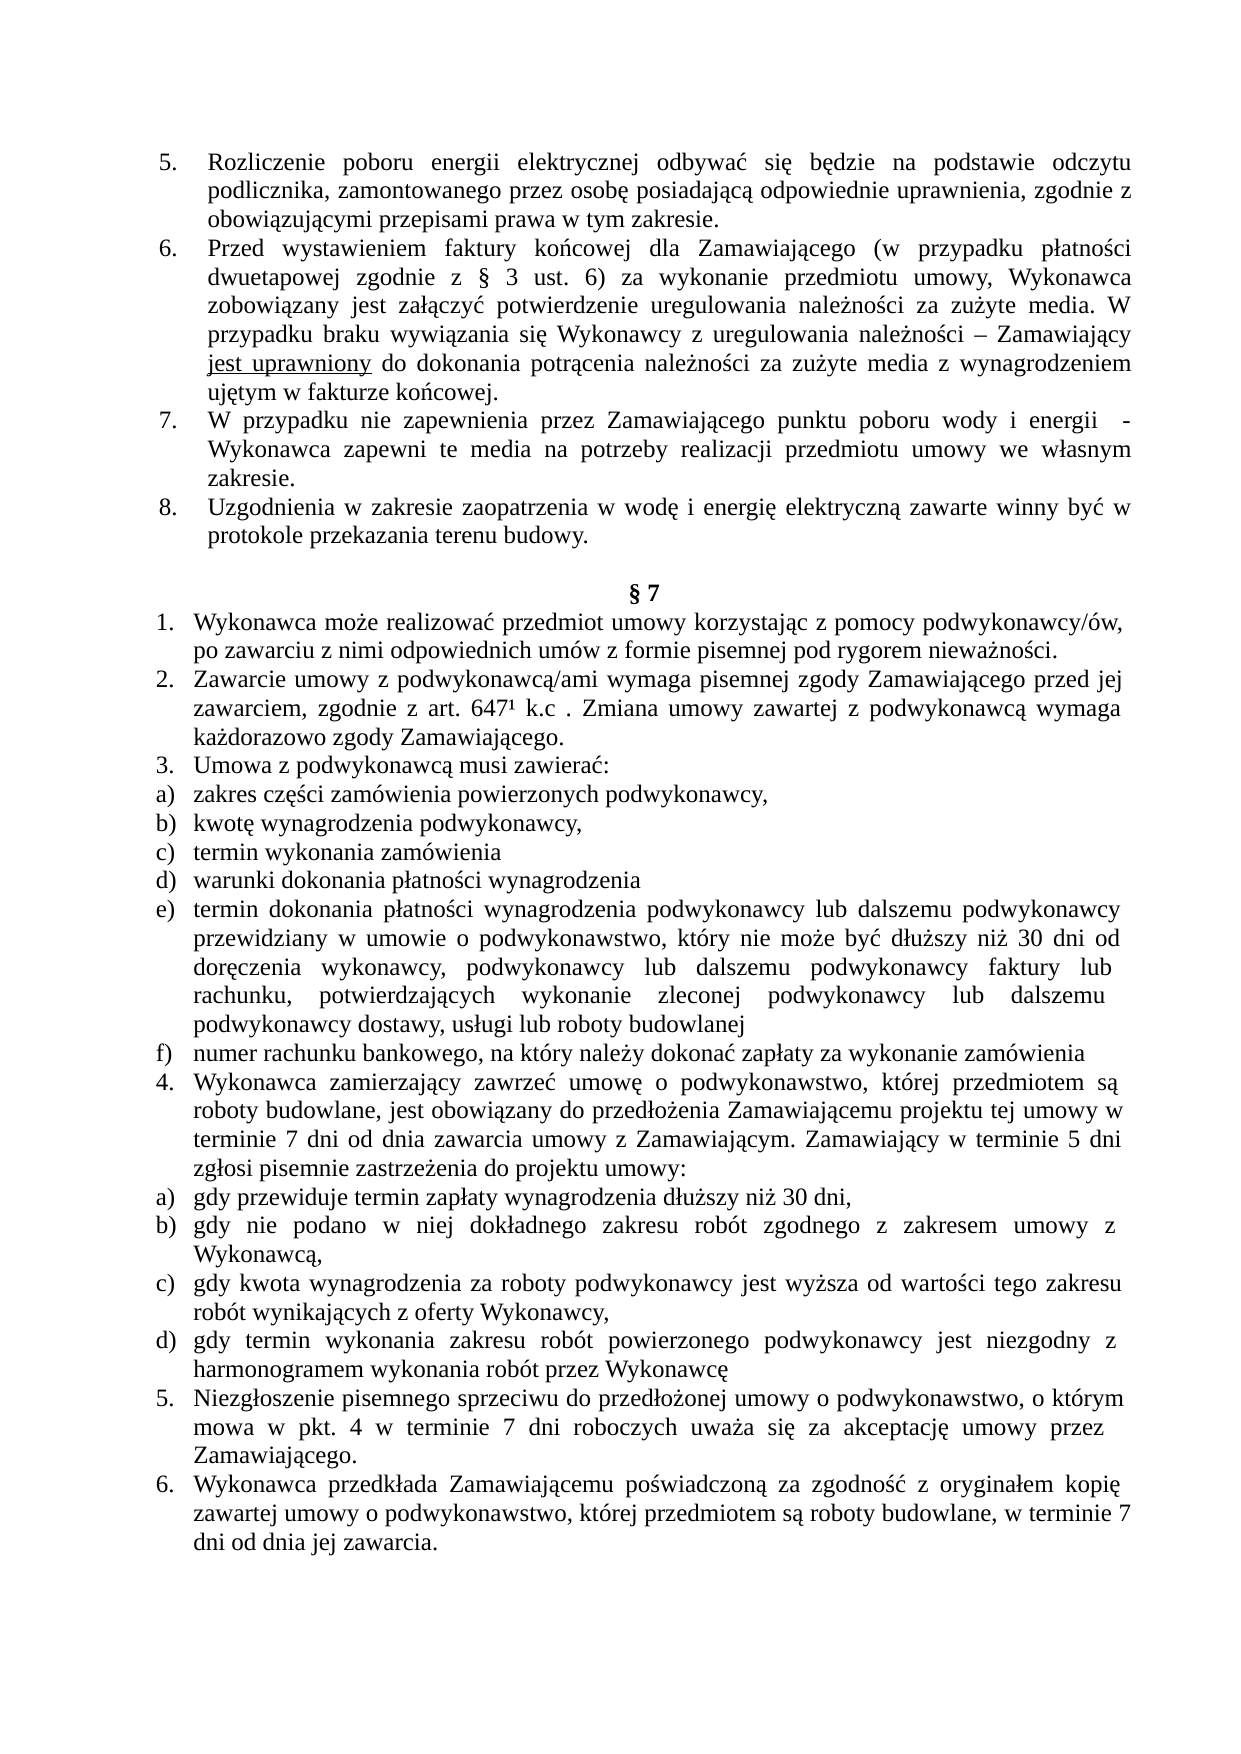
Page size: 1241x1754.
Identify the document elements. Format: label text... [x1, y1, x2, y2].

list zakres części zamówienia powierzonych podwykonawcy, [156, 779, 1132, 808]
text § 7 [156, 578, 1132, 607]
list warunki dokonania płatności wynagrodzenia [156, 866, 1132, 894]
list termin dokonania płatności wynagrodzenia podwykonawcy lub dalszemu podwykonawcy przewidziany w umowie o podwykonawstwo, który nie może być dłuższy niż 30 dni od doręczenia wykonawcy, podwykonawcy lub dalszemu podwykonawcy faktury lub rachunku, potwierdzających wykonanie zleconej podwykonawcy lub dalszemu podwykonawcy dostawy, usługi lub roboty budowlanej [156, 894, 1132, 1038]
list Rozliczenie poboru energii elektrycznej odbywać się będzie na podstawie odczytu podlicznika, zamontowanego przez osobę posiadającą odpowiednie uprawnienia, zgodnie z obowiązującymi przepisami prawa w tym zakresie. [159, 147, 1132, 233]
list W przypadku nie zapewnienia przez Zamawiającego punktu poboru wody i energii - Wykonawca zapewni te media na potrzeby realizacji przedmiotu umowy we własnym zakresie. [159, 406, 1132, 492]
list numer rachunku bankowego, na który należy dokonać zapłaty za wykonanie zamówienia [156, 1038, 1132, 1067]
list Umowa z podwykonawcą musi zawierać: [156, 751, 1132, 779]
list termin wykonania zamówienia [156, 837, 1132, 866]
list Zawarcie umowy z podwykonawcą/ami wymaga pisemnej zgody Zamawiającego przed jej zawarciem, zgodnie z art. 647¹ k.c . Zmiana umowy zawartej z podwykonawcą wymaga każdorazowo zgody Zamawiającego. [156, 664, 1132, 751]
list gdy termin wykonania zakresu robót powierzonego podwykonawcy jest niezgodny z harmonogramem wykonania robót przez Wykonawcę [156, 1326, 1132, 1383]
list Wykonawca zamierzający zawrzeć umowę o podwykonawstwo, której przedmiotem są roboty budowlane, jest obowiązany do przedłożenia Zamawiającemu projektu tej umowy w terminie 7 dni od dnia zawarcia umowy z Zamawiającym. Zamawiający w terminie 5 dni zgłosi pisemnie zastrzeżenia do projektu umowy: [156, 1067, 1132, 1182]
list gdy nie podano w niej dokładnego zakresu robót zgodnego z zakresem umowy z Wykonawcą, [156, 1211, 1132, 1268]
list gdy kwota wynagrodzenia za roboty podwykonawcy jest wyższa od wartości tego zakresu robót wynikających z oferty Wykonawcy, [156, 1268, 1132, 1326]
list Wykonawca może realizować przedmiot umowy korzystając z pomocy podwykonawcy/ów, po zawarciu z nimi odpowiednich umów z formie pisemnej pod rygorem nieważności. [156, 607, 1132, 664]
list Uzgodnienia w zakresie zaopatrzenia w wodę i energię elektryczną zawarte winny być w protokole przekazania terenu budowy. [159, 492, 1132, 549]
list Niezgłoszenie pisemnego sprzeciwu do przedłożonej umowy o podwykonawstwo, o którym mowa w pkt. 4 w terminie 7 dni roboczych uważa się za akceptację umowy przez Zamawiającego. [156, 1383, 1132, 1469]
list gdy przewiduje termin zapłaty wynagrodzenia dłuższy niż 30 dni, [156, 1182, 1132, 1211]
list Przed wystawieniem faktury końcowej dla Zamawiającego (w przypadku płatności dwuetapowej zgodnie z § 3 ust. 6) za wykonanie przedmiotu umowy, Wykonawca zobowiązany jest załączyć potwierdzenie uregulowania należności za zużyte media. W przypadku braku wywiązania się Wykonawcy z uregulowania należności – Zamawiający jest uprawniony do dokonania potrącenia należności za zużyte media z wynagrodzeniem ujętym w fakturze końcowej. [159, 233, 1132, 406]
list Wykonawca przedkłada Zamawiającemu poświadczoną za zgodność z oryginałem kopię zawartej umowy o podwykonawstwo, której przedmiotem są roboty budowlane, w terminie 7 dni od dnia jej zawarcia. [156, 1469, 1132, 1556]
list kwotę wynagrodzenia podwykonawcy, [156, 808, 1132, 837]
